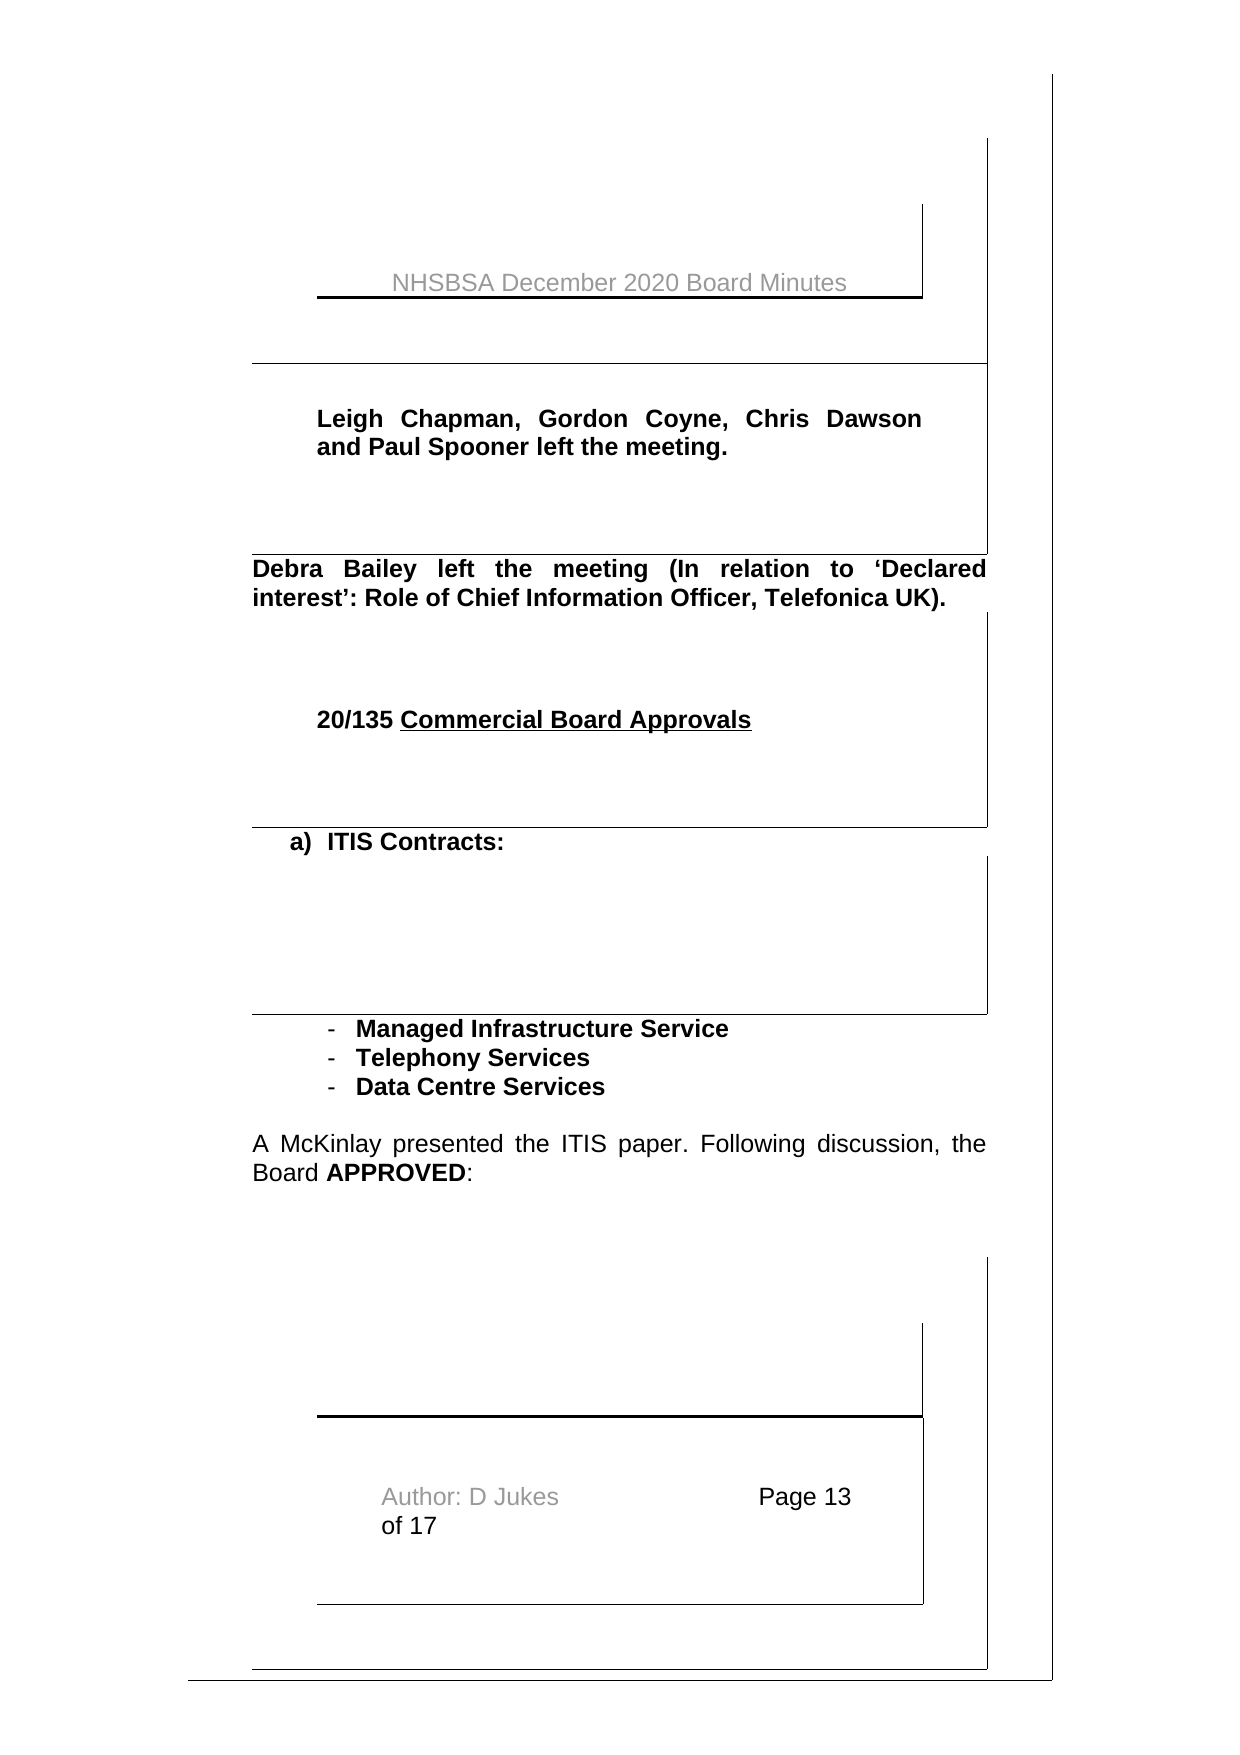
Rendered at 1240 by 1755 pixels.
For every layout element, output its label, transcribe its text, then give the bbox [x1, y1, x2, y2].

list Managed Infrastructure Service [327, 1014, 987, 1043]
text A McKinlay presented the ITIS paper. Following discussion, the Board APPROVED: [252, 1129, 987, 1186]
list Data Centre Services [327, 1071, 987, 1100]
text 20/135 Commercial Board Approvals [252, 705, 987, 734]
text Leigh Chapman, Gordon Coyne, Chris Dawson and Paul Spooner left the meeting. [252, 403, 987, 461]
text Debra Bailey left the meeting (In relation to ‘Declared interest’: Role of Chief Information Officer, Telefonica UK). [252, 554, 987, 612]
list ITIS Contracts: [289, 827, 987, 856]
list Telephony Services [327, 1043, 987, 1071]
